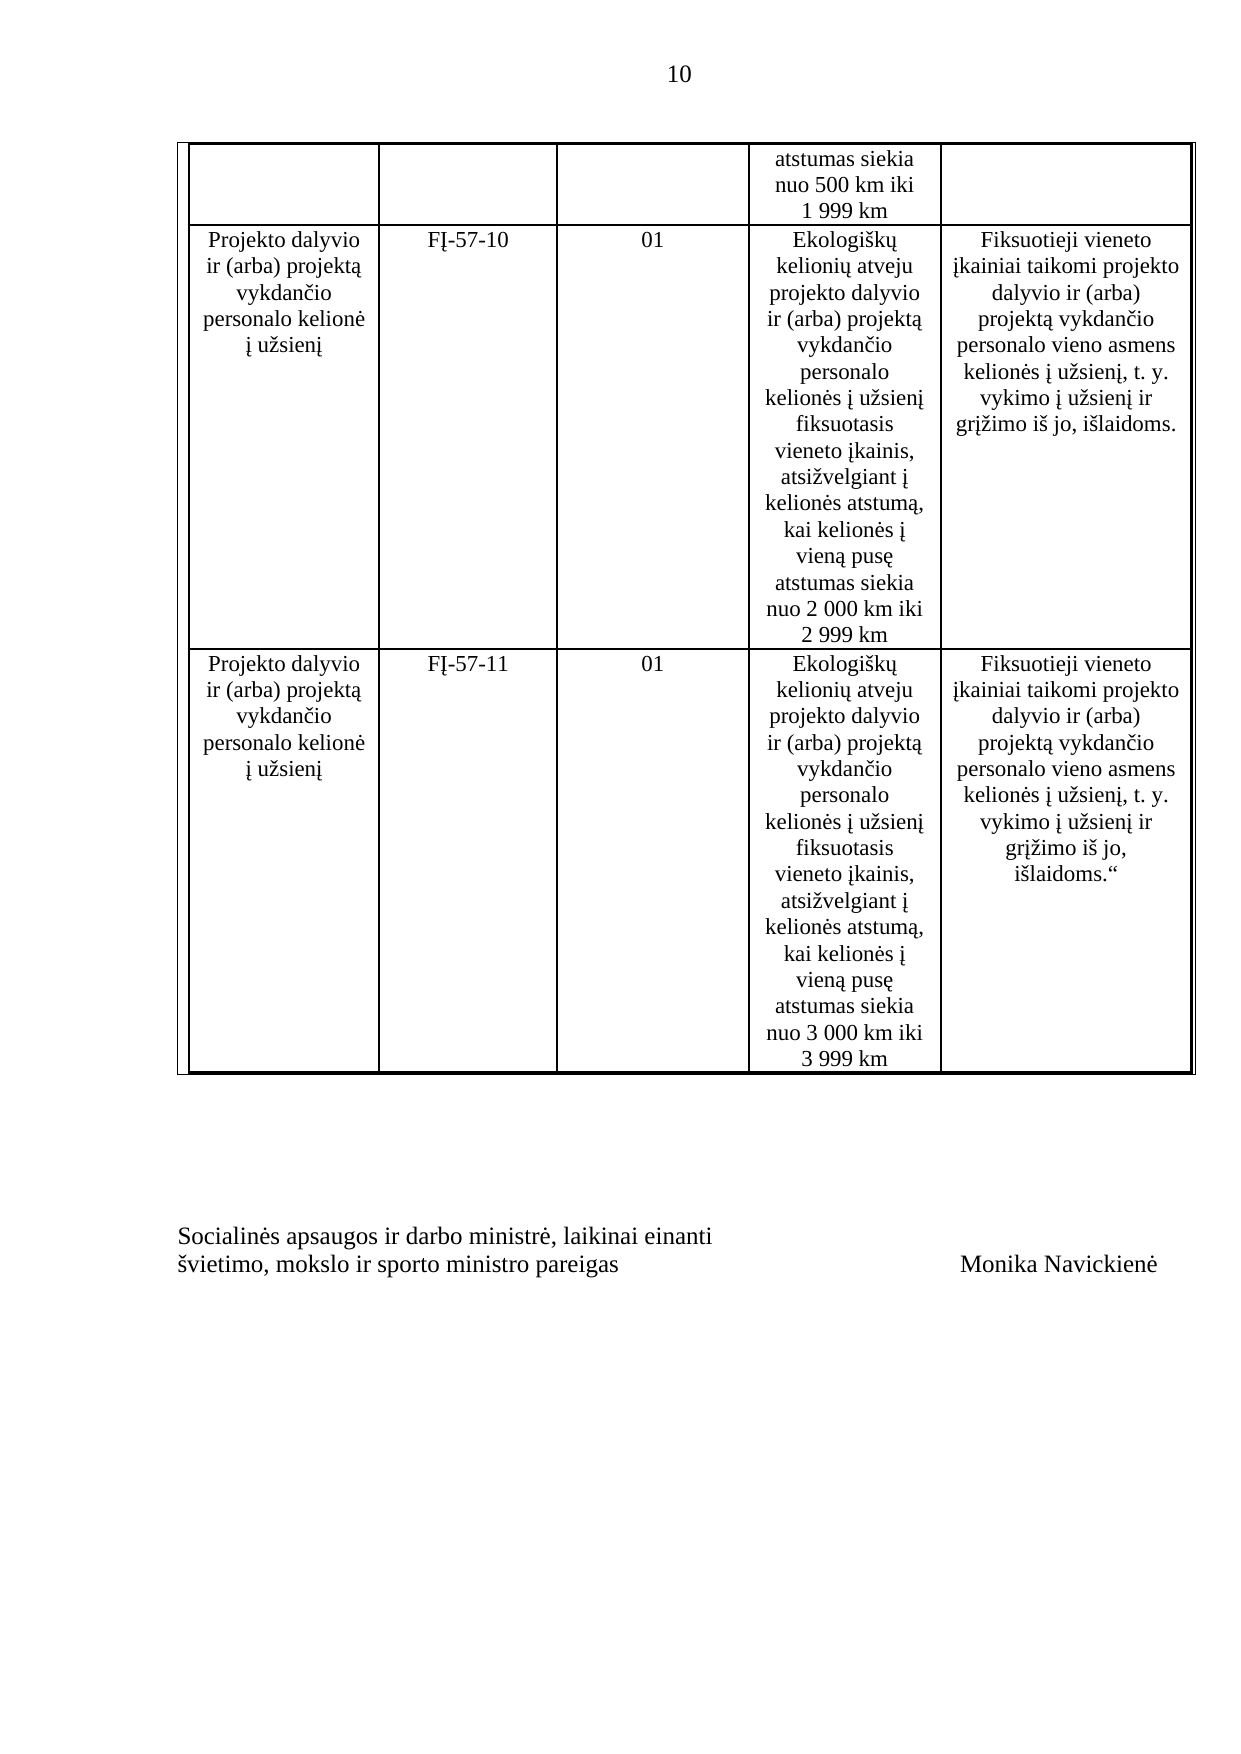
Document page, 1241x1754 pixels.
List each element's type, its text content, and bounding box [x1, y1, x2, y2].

table_cell Projekto dalyvio ir (arba) projektą vykdančio personalo kelionė į užsienį [190, 650, 378, 1071]
table_cell Projekto dalyvio ir (arba) projektą vykdančio personalo kelionė į užsienį [190, 226, 378, 648]
table_cell FĮ-57-11 [380, 650, 556, 1071]
table_cell [190, 145, 378, 224]
table_cell FĮ-57-10 [380, 226, 556, 648]
table_cell [558, 145, 748, 224]
table_cell Ekologiškų kelionių atveju projekto dalyvio ir (arba) projektą vykdančio personalo kelionės į užsienį fiksuotasis vieneto įkainis, atsižvelgiant į kelionės atstumą, kai kelionės į vieną pusę atstumas siekia nuo 3 000 km iki 3 999 km [750, 650, 940, 1071]
table_cell [942, 145, 1190, 224]
table_cell 01 [558, 650, 748, 1071]
text Socialinės apsaugos ir darbo ministrė, laikinai einanti [177, 1221, 1181, 1249]
table_cell Ekologiškų kelionių atveju projekto dalyvio ir (arba) projektą vykdančio personalo kelionės į užsienį fiksuotasis vieneto įkainis, atsižvelgiant į kelionės atstumą, kai kelionės į vieną pusę atstumas siekia nuo 2 000 km iki 2 999 km [750, 226, 940, 648]
text švietimo, mokslo ir sporto ministro pareigas Monika Navickienė [177, 1249, 1181, 1278]
table_cell [380, 145, 556, 224]
table_cell 01 [558, 226, 748, 648]
table_cell Fiksuotieji vieneto įkainiai taikomi projekto dalyvio ir (arba) projektą vykdančio personalo vieno asmens kelionės į užsienį, t. y. vykimo į užsienį ir grįžimo iš jo, išlaidoms. [942, 226, 1190, 648]
table_cell Fiksuotieji vieneto įkainiai taikomi projekto dalyvio ir (arba) projektą vykdančio personalo vieno asmens kelionės į užsienį, t. y. vykimo į užsienį ir grįžimo iš jo, išlaidoms.“ [942, 650, 1190, 1071]
table_cell atstumas siekia nuo 500 km iki 1 999 km [750, 145, 940, 224]
